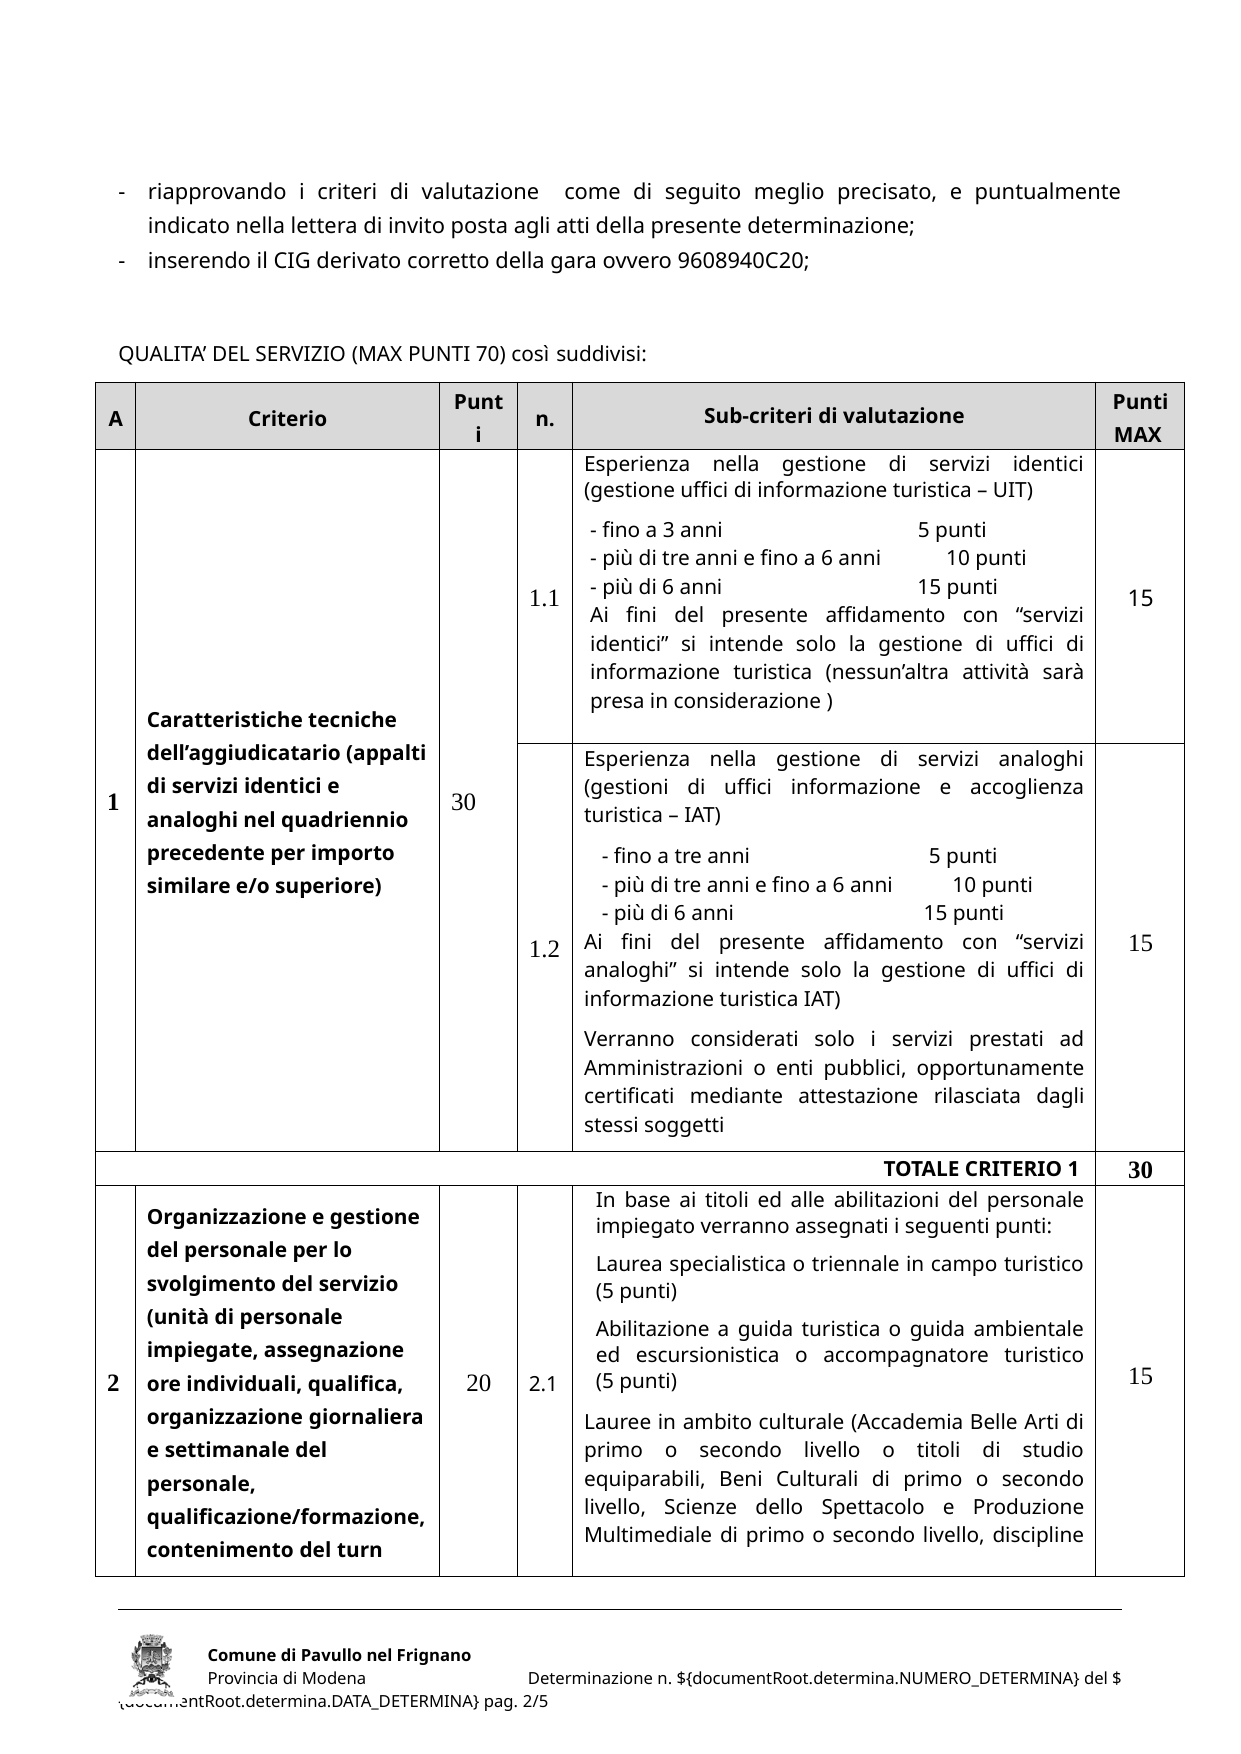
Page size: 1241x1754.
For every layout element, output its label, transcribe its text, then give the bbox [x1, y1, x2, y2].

table_cell 15 [1096, 450, 1184, 743]
table_cell Esperienza nella gestione di servizi identici (gestione uffici di informazione turistica – UIT) - fino a 3 anni 5 punti - più di tre anni e fino a 6 anni 10 punti - più di 6 anni 15 punti Ai fini del presente affidamento con “servizi identici” si intende solo la gestione di uffici di informazione turistica (nessun’altra attività sarà presa in considerazione ) [573, 450, 1095, 743]
table_header Sub-criteri di valutazione [573, 383, 1095, 449]
table_cell 1.2 [518, 744, 572, 1151]
table_cell 2.1 [518, 1186, 572, 1576]
picture [120, 1631, 183, 1704]
table_cell 2 [96, 1186, 135, 1576]
table_cell 15 [1096, 1186, 1184, 1576]
table_cell 30 [440, 450, 517, 1151]
table_cell In base ai titoli ed alle abilitazioni del personale impiegato verranno assegnati i seguenti punti: Laurea specialistica o triennale in campo turistico (5 punti) Abilitazione a guida turistica o guida ambientale ed escursionistica o accompagnatore turistico (5 punti) Lauree in ambito culturale (Accademia Belle Arti di primo o secondo livello o titoli di studio equiparabili, Beni Culturali di primo o secondo livello, Scienze dello Spettacolo e Produzione Multimediale di primo o secondo livello, discipline [573, 1186, 1095, 1576]
table_cell 1.1 [518, 450, 572, 743]
text QUALITA’ DEL SERVIZIO (MAX PUNTI 70) così suddivisi: [118, 335, 1122, 369]
table_header A [96, 383, 135, 449]
list riapprovando i criteri di valutazione come di seguito meglio precisato, e puntualmente indicato nella lettera di invito posta agli atti della presente determinazione; [118, 176, 1122, 240]
table_cell 20 [440, 1186, 517, 1576]
table_cell 15 [1096, 744, 1184, 1151]
table_header Punti MAX [1096, 383, 1184, 449]
list inserendo il CIG derivato corretto della gara ovvero 9608940C20; [118, 245, 1122, 274]
table_cell Esperienza nella gestione di servizi analoghi (gestioni di uffici informazione e accoglienza turistica – IAT) - fino a tre anni 5 punti - più di tre anni e fino a 6 anni 10 punti - più di 6 anni 15 punti Ai fini del presente affidamento con “servizi analoghi” si intende solo la gestione di uffici di informazione turistica IAT) Verranno considerati solo i servizi prestati ad Amministrazioni o enti pubblici, opportunamente certificati mediante attestazione rilasciata dagli stessi soggetti [573, 744, 1095, 1151]
table_header Punti [440, 383, 517, 449]
table_header n. [518, 383, 572, 449]
table_header Criterio [136, 383, 439, 449]
table_cell Caratteristiche tecniche dell’aggiudicatario (appalti di servizi identici e analoghi nel quadriennio precedente per importo similare e/o superiore) [136, 450, 439, 1151]
table_cell Organizzazione e gestione del personale per lo svolgimento del servizio (unità di personale impiegate, assegnazione ore individuali, qualifica, organizzazione giornaliera e settimanale del personale, qualificazione/formazione, contenimento del turn [136, 1186, 439, 1576]
table_cell 30 [1096, 1152, 1184, 1185]
table_cell TOTALE CRITERIO 1 [96, 1152, 1095, 1185]
table_cell 1 [96, 450, 135, 1151]
